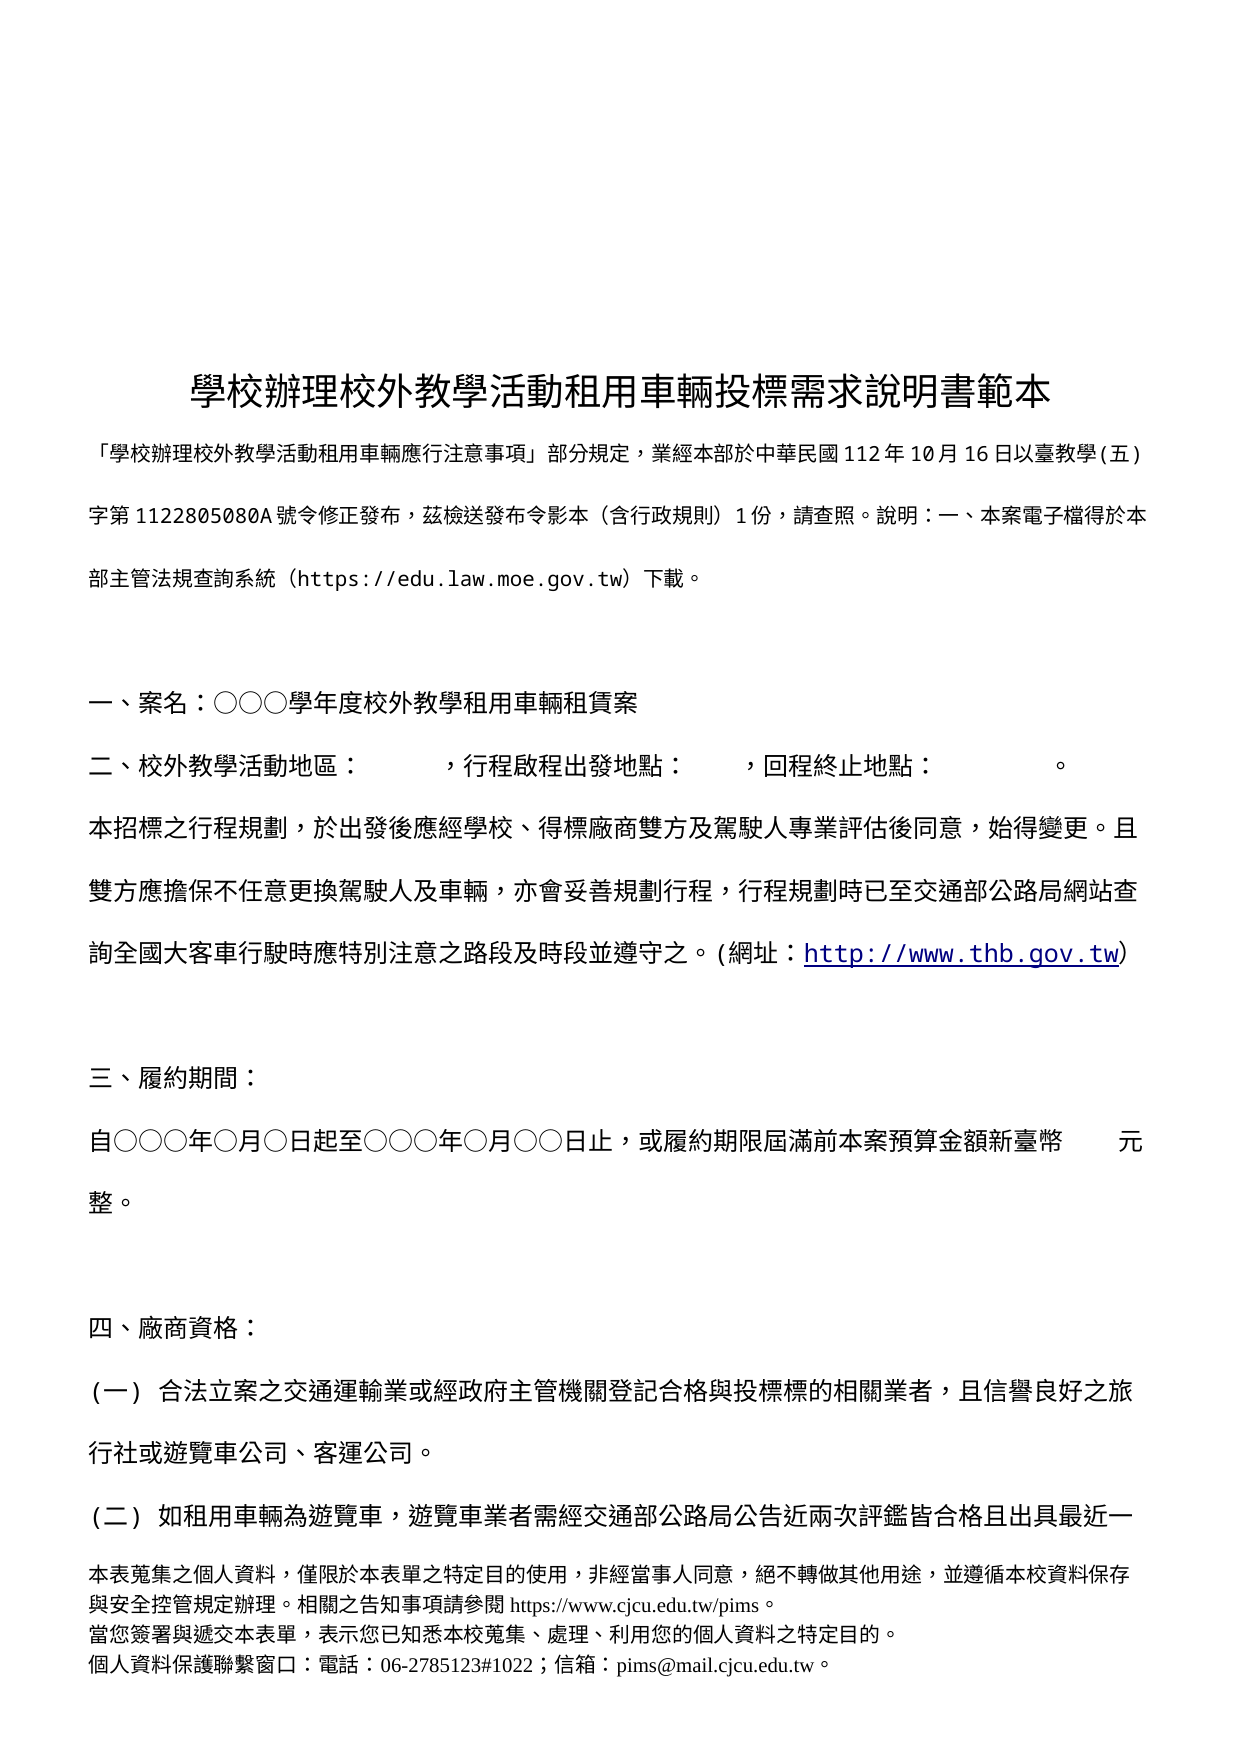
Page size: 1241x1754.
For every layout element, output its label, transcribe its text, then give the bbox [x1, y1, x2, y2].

text 本招標之行程規劃，於出發後應經學校、得標廠商雙方及駕駛人專業評估後同意，始得變更。且雙方應擔保不任意更換駕駛人及車輛，亦會妥善規劃行程，行程規劃時已至交通部公路局網站查詢全國大客車行駛時應特別注意之路段及時段並遵守之。(網址：http://www.thb.gov.tw） [89, 785, 1152, 973]
text 自○○○年○月○日起至○○○年○月○○日止，或履約期限屆滿前本案預算金額新臺幣 元整。 [89, 1098, 1152, 1223]
text 二、校外教學活動地區： ，行程啟程出發地點： ，回程終止地點： 。 [89, 723, 1152, 785]
text 學校辦理校外教學活動租用車輛投標需求說明書範本 [89, 348, 1152, 410]
text 四、廠商資格： [89, 1285, 1152, 1348]
text (一) 合法立案之交通運輸業或經政府主管機關登記合格與投標標的相關業者，且信譽良好之旅行社或遊覽車公司、客運公司。 [89, 1348, 1152, 1473]
text (二) 如租用車輛為遊覽車，遊覽車業者需經交通部公路局公告近兩次評鑑皆合格且出具最近一 [89, 1473, 1152, 1535]
text 一、案名：○○○學年度校外教學租用車輛租賃案 [89, 660, 1152, 723]
text 三、履約期間： [89, 1035, 1152, 1098]
text 「學校辦理校外教學活動租用車輛應行注意事項」部分規定，業經本部於中華民國112年10月16日以臺教學(五)字第1122805080A號令修正發布，茲檢送發布令影本（含行政規則）1份，請查照。說明：一、本案電子檔得於本部主管法規查詢系統（https://edu.law.moe.gov.tw）下載。 [89, 410, 1152, 598]
